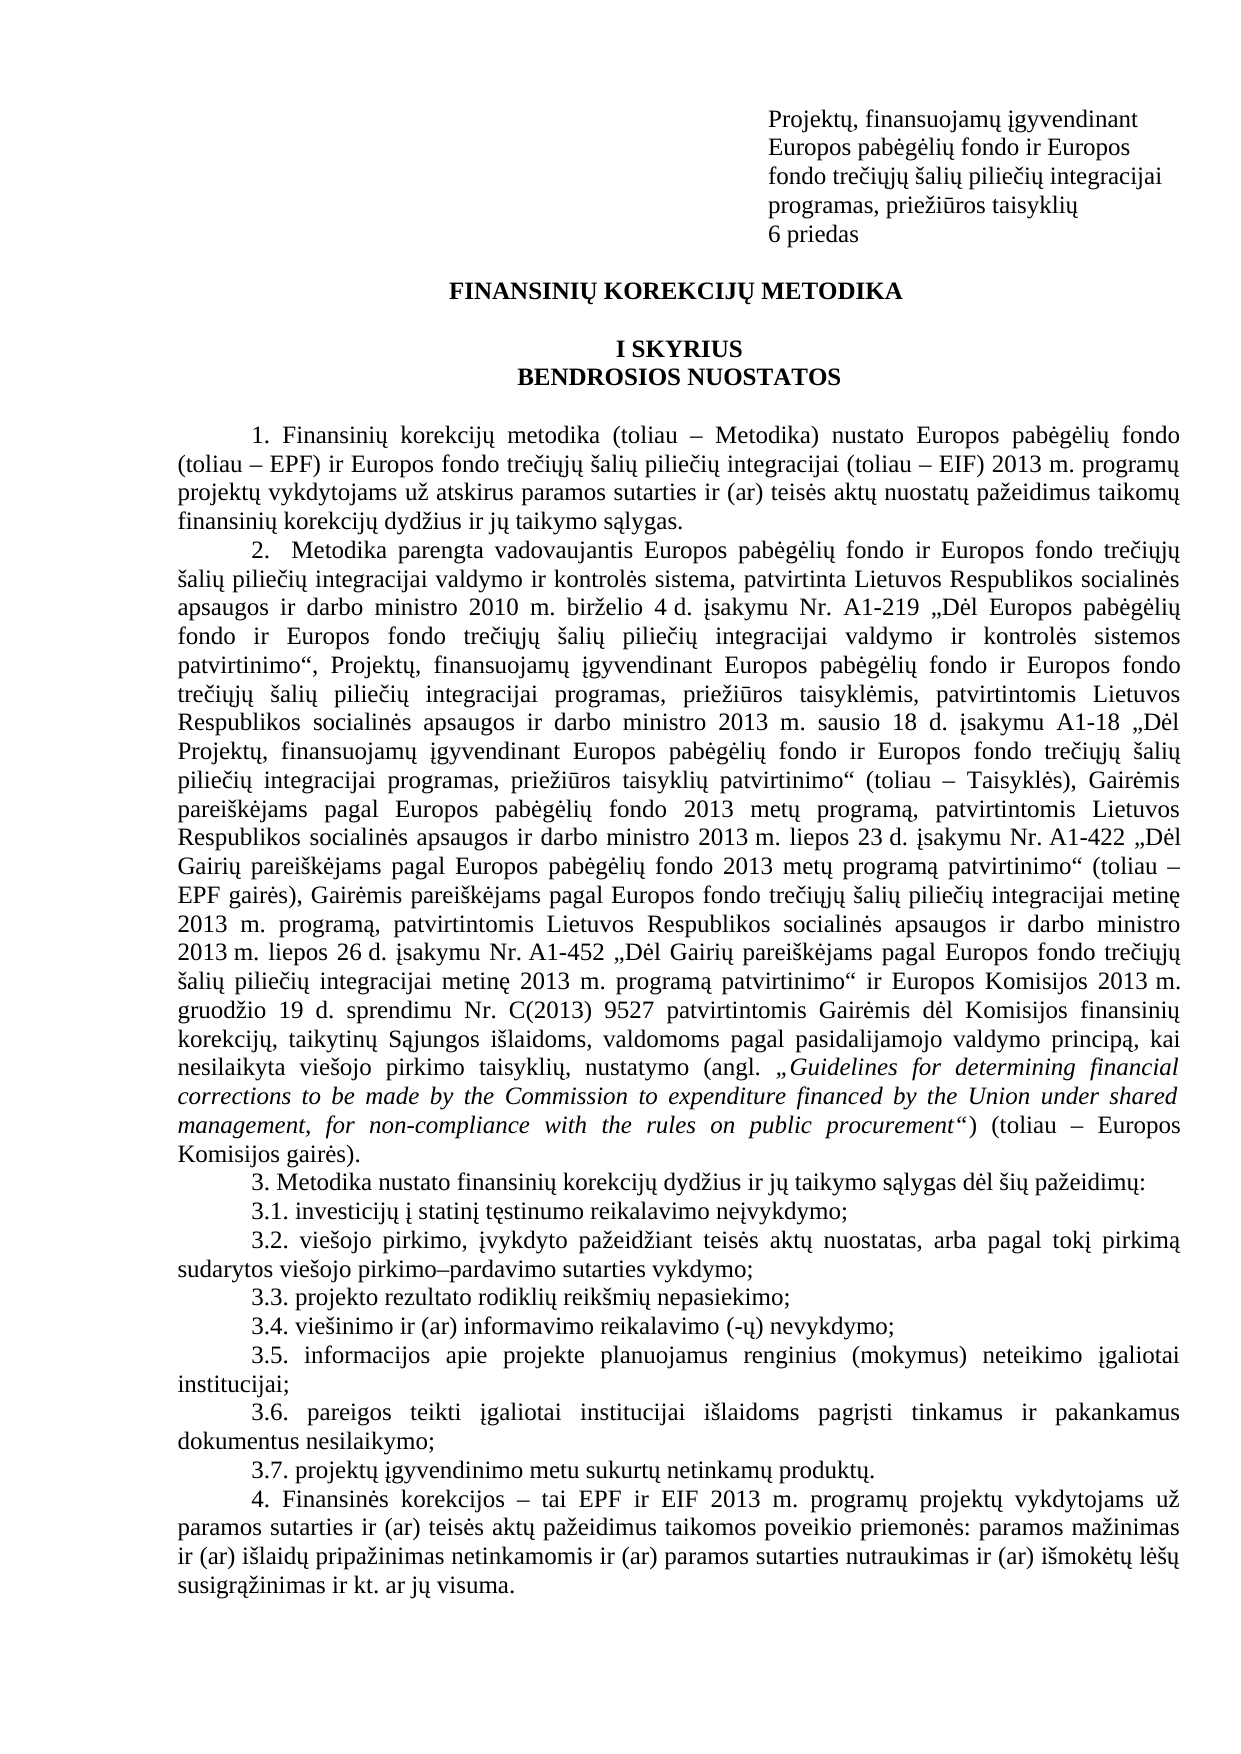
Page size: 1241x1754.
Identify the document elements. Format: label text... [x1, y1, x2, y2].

text Europos pabėgėlių fondo ir Europos [768, 132, 1181, 161]
text 3.3. projekto rezultato rodiklių reikšmių nepasiekimo; [177, 1282, 1181, 1311]
text I SKYRIUS [177, 334, 1181, 362]
text 3.2. viešojo pirkimo, įvykdyto pažeidžiant teisės aktų nuostatas, arba pagal tokį pirkimą sudarytos viešojo pirkimo–pardavimo sutarties vykdymo; [177, 1225, 1181, 1282]
text FINANSINIŲ KOREKCIJŲ METODIKA [177, 276, 1181, 305]
text fondo trečiųjų šalių piliečių integracijai [768, 161, 1181, 190]
text 3.5. informacijos apie projekte planuojamus renginius (mokymus) neteikimo įgaliotai institucijai; [177, 1340, 1181, 1397]
text 3.4. viešinimo ir (ar) informavimo reikalavimo (-ų) nevykdymo; [177, 1311, 1181, 1340]
text 3.6. pareigos teikti įgaliotai institucijai išlaidoms pagrįsti tinkamus ir pakankamus dokumentus nesilaikymo; [177, 1397, 1181, 1455]
text 3.7. projektų įgyvendinimo metu sukurtų netinkamų produktų. [177, 1455, 1181, 1484]
text 2. Metodika parengta vadovaujantis Europos pabėgėlių fondo ir Europos fondo trečiųjų šalių piliečių integracijai valdymo ir kontrolės sistema, patvirtinta Lietuvos Respublikos socialinės apsaugos ir darbo ministro 2010 m. birželio 4 d. įsakymu Nr. A1-219 „Dėl Europos pabėgėlių fondo ir Europos fondo trečiųjų šalių piliečių integracijai valdymo ir kontrolės sistemos patvirtinimo“, Projektų, finansuojamų įgyvendinant Europos pabėgėlių fondo ir Europos fondo trečiųjų šalių piliečių integracijai programas, priežiūros taisyklėmis, patvirtintomis Lietuvos Respublikos socialinės apsaugos ir darbo ministro 2013 m. sausio 18 d. įsakymu A1-18 „Dėl Projektų, finansuojamų įgyvendinant Europos pabėgėlių fondo ir Europos fondo trečiųjų šalių piliečių integracijai programas, priežiūros taisyklių patvirtinimo“ (toliau – Taisyklės), Gairėmis pareiškėjams pagal Europos pabėgėlių fondo 2013 metų programą, patvirtintomis Lietuvos Respublikos socialinės apsaugos ir darbo ministro 2013 m. liepos 23 d. įsakymu Nr. A1-422 „Dėl Gairių pareiškėjams pagal Europos pabėgėlių fondo 2013 metų programą patvirtinimo“ (toliau – EPF gairės), Gairėmis pareiškėjams pagal Europos fondo trečiųjų šalių piliečių integracijai metinę 2013 m. programą, patvirtintomis Lietuvos Respublikos socialinės apsaugos ir darbo ministro 2013 m. liepos 26 d. įsakymu Nr. A1-452 „Dėl Gairių pareiškėjams pagal Europos fondo trečiųjų šalių piliečių integracijai metinę 2013 m. programą patvirtinimo“ ir Europos Komisijos 2013 m. gruodžio 19 d. sprendimu Nr. C(2013) 9527 patvirtintomis Gairėmis dėl Komisijos finansinių korekcijų, taikytinų Sąjungos išlaidoms, valdomoms pagal pasidalijamojo valdymo principą, kai nesilaikyta viešojo pirkimo taisyklių, nustatymo (angl. „Guidelines for determining financial corrections to be made by the Commission to expenditure financed by the Union under shared management, for non-compliance with the rules on public procurement“) (toliau – Europos Komisijos gairės). [177, 535, 1181, 1167]
text BENDROSIOS NUOSTATOS [177, 362, 1181, 391]
text 4. Finansinės korekcijos – tai EPF ir EIF 2013 m. programų projektų vykdytojams už paramos sutarties ir (ar) teisės aktų pažeidimus taikomos poveikio priemonės: paramos mažinimas ir (ar) išlaidų pripažinimas netinkamomis ir (ar) paramos sutarties nutraukimas ir (ar) išmokėtų lėšų susigrąžinimas ir kt. ar jų visuma. [177, 1484, 1181, 1599]
text 1. Finansinių korekcijų metodika (toliau – Metodika) nustato Europos pabėgėlių fondo (toliau – EPF) ir Europos fondo trečiųjų šalių piliečių integracijai (toliau – EIF) 2013 m. programų projektų vykdytojams už atskirus paramos sutarties ir (ar) teisės aktų nuostatų pažeidimus taikomų finansinių korekcijų dydžius ir jų taikymo sąlygas. [177, 420, 1181, 535]
text 3. Metodika nustato finansinių korekcijų dydžius ir jų taikymo sąlygas dėl šių pažeidimų: [177, 1167, 1181, 1196]
text 3.1. investicijų į statinį tęstinumo reikalavimo neįvykdymo; [177, 1196, 1181, 1225]
text programas, priežiūros taisyklių [768, 190, 1181, 219]
text 6 priedas [768, 219, 1181, 247]
text Projektų, finansuojamų įgyvendinant [768, 104, 1181, 132]
